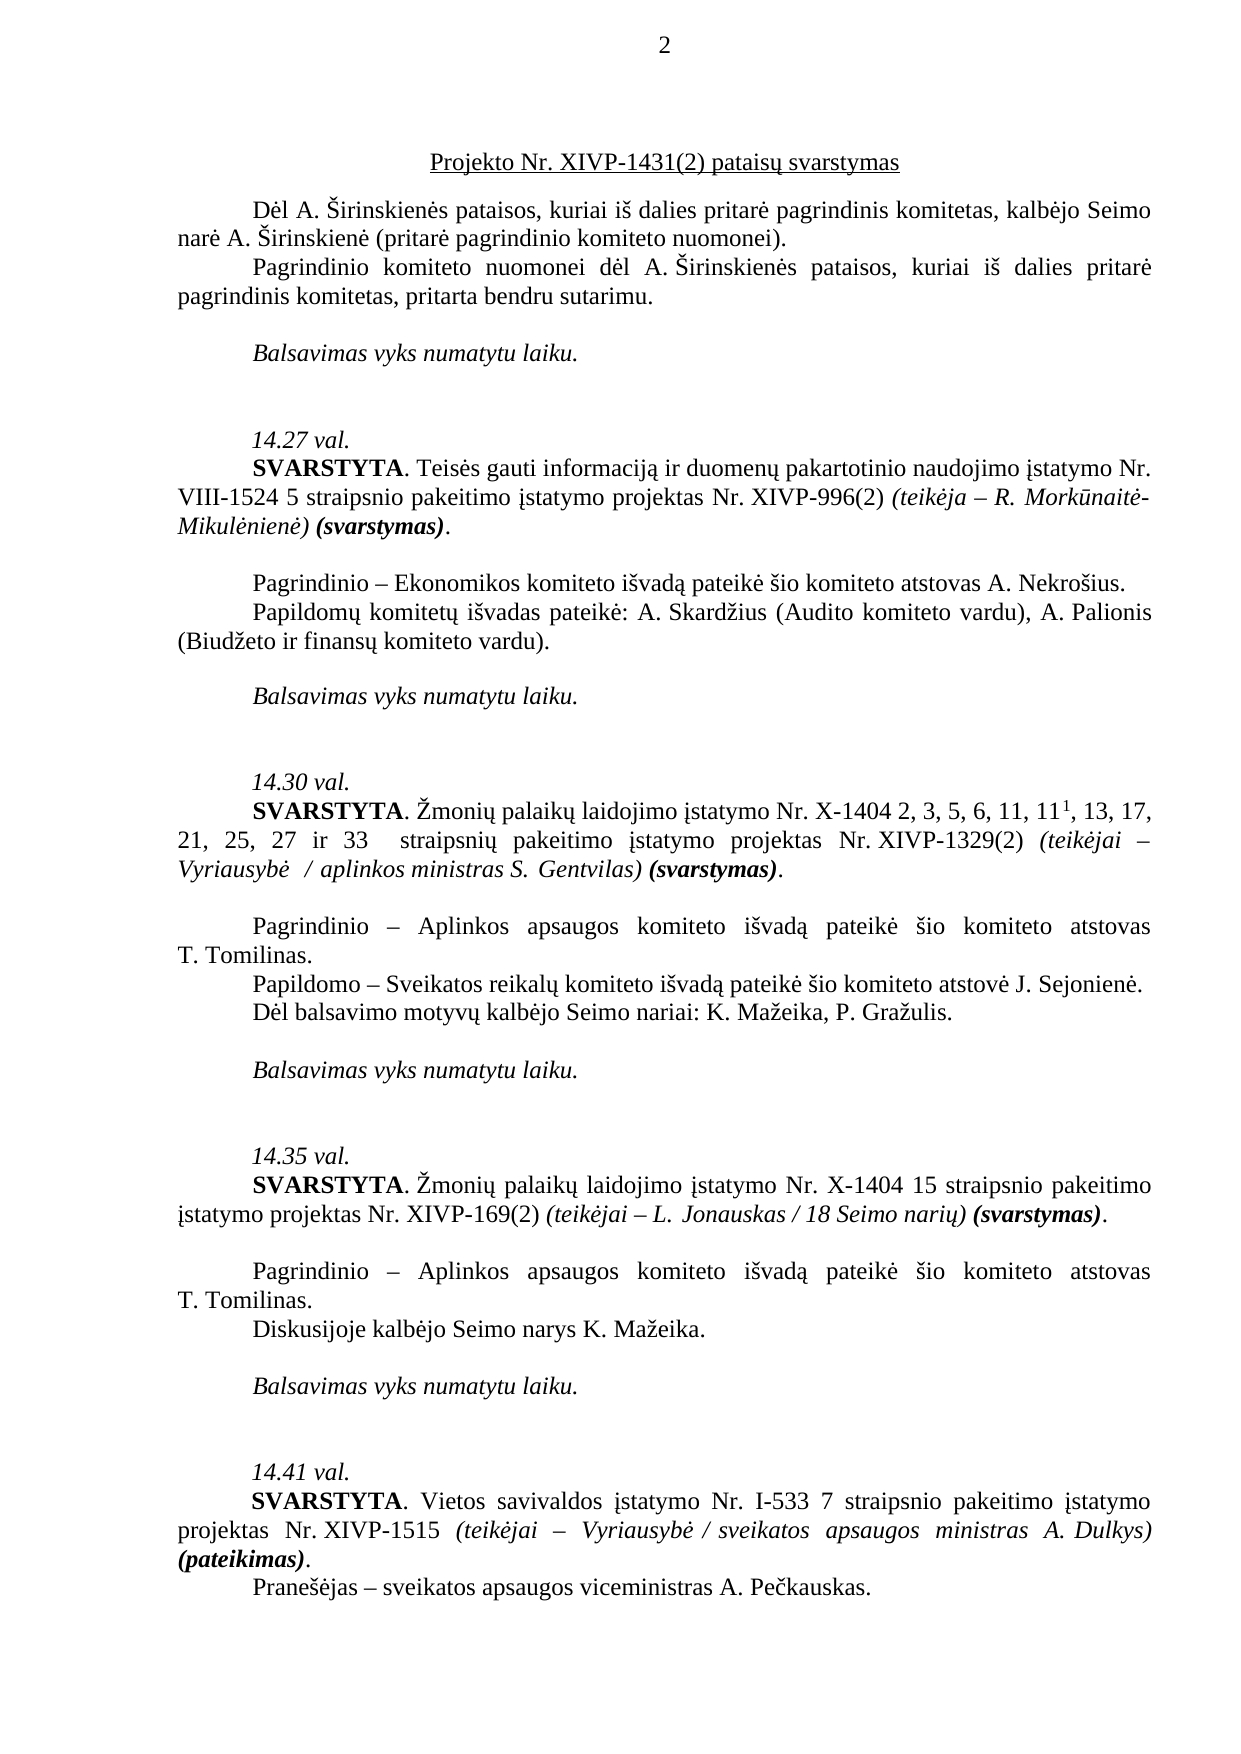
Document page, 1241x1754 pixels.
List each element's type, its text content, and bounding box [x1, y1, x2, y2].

text SVARSTYTA. Žmonių palaikų laidojimo įstatymo Nr. X-1404 15 straipsnio pakeitimo įstatymo projektas Nr. XIVP-169(2) (teikėjai – L. Jonauskas / 18 Seimo narių) (svarstymas). [177, 1170, 1152, 1227]
subtitle Projekto Nr. XIVP-1431(2) pataisų svarstymas [177, 147, 1152, 176]
text SVARSTYTA. Vietos savivaldos įstatymo Nr. I-533 7 straipsnio pakeitimo įstatymo projektas Nr. XIVP-1515 (teikėjai – Vyriausybė / sveikatos apsaugos ministras A. Dulkys) (pateikimas). [177, 1486, 1152, 1572]
text Pagrindinio – Aplinkos apsaugos komiteto išvadą pateikė šio komiteto atstovas T. Tomilinas. [177, 1256, 1152, 1314]
text SVARSTYTA. Žmonių palaikų laidojimo įstatymo Nr. X-1404 2, 3, 5, 6, 11, 111, 13, 17, 21, 25, 27 ir 33 straipsnių pakeitimo įstatymo projektas Nr. XIVP-1329(2) (teikėjai – Vyriausybė / aplinkos ministras S. Gentvilas) (svarstymas). [177, 796, 1152, 882]
text Balsavimas vyks numatytu laiku. [177, 1371, 1152, 1400]
text 14.41 val. [177, 1457, 1152, 1486]
text 14.27 val. [177, 425, 1152, 453]
text 14.30 val. [177, 767, 1152, 796]
text Balsavimas vyks numatytu laiku. [177, 1055, 1152, 1084]
text Balsavimas vyks numatytu laiku. [177, 681, 1152, 710]
text 14.35 val. [177, 1141, 1152, 1170]
text Dėl balsavimo motyvų kalbėjo Seimo nariai: K. Mažeika, P. Gražulis. [177, 997, 1152, 1026]
text Diskusijoje kalbėjo Seimo narys K. Mažeika. [177, 1314, 1152, 1342]
text Pranešėjas – sveikatos apsaugos viceministras A. Pečkauskas. [177, 1572, 1152, 1601]
text Pagrindinio – Ekonomikos komiteto išvadą pateikė šio komiteto atstovas A. Nekrošius. [177, 568, 1152, 597]
text Pagrindinio – Aplinkos apsaugos komiteto išvadą pateikė šio komiteto atstovas T. Tomilinas. [177, 911, 1152, 969]
text Papildomų komitetų išvadas pateikė: A. Skardžius (Audito komiteto vardu), A. Palionis (Biudžeto ir finansų komiteto vardu). [177, 597, 1152, 655]
text SVARSTYTA. Teisės gauti informaciją ir duomenų pakartotinio naudojimo įstatymo Nr. VIII-1524 5 straipsnio pakeitimo įstatymo projektas Nr. XIVP-996(2) (teikėja – R. Morkūnaitė-Mikulėnienė) (svarstymas). [177, 453, 1152, 540]
text Balsavimas vyks numatytu laiku. [177, 338, 1152, 367]
text Papildomo – Sveikatos reikalų komiteto išvadą pateikė šio komiteto atstovė J. Sejonienė. [177, 969, 1152, 997]
text Dėl A. Širinskienės pataisos, kuriai iš dalies pritarė pagrindinis komitetas, kalbėjo Seimo narė A. Širinskienė (pritarė pagrindinio komiteto nuomonei). [177, 195, 1152, 252]
text Pagrindinio komiteto nuomonei dėl A. Širinskienės pataisos, kuriai iš dalies pritarė pagrindinis komitetas, pritarta bendru sutarimu. [177, 252, 1152, 310]
